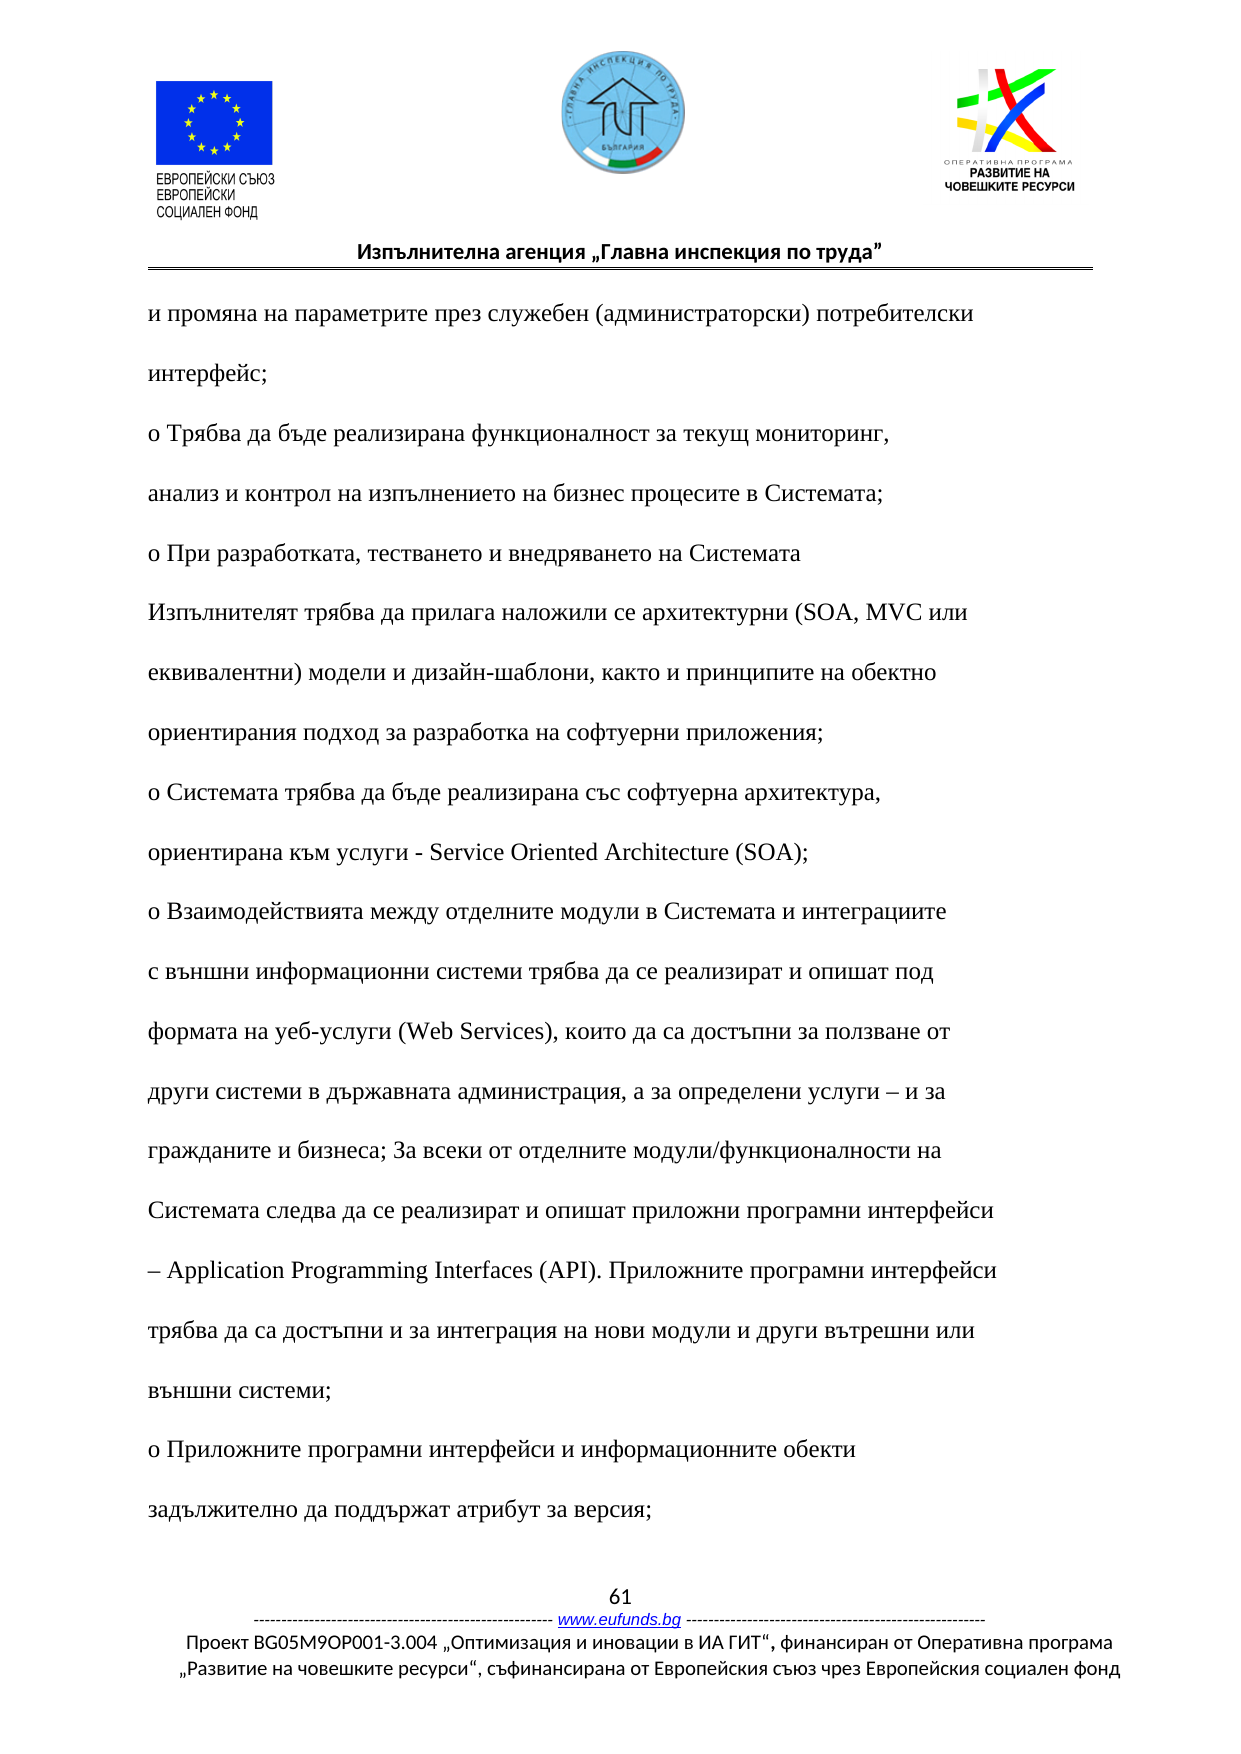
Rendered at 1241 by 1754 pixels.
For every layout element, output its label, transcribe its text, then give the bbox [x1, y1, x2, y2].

text еквивалентни) модели и дизайн-шаблони, както и принципите на обектно [148, 657, 1093, 686]
text и промяна на параметрите през служебен (администраторски) потребителски [148, 298, 1093, 327]
text интерфейс; [148, 358, 1093, 387]
text Изпълнителят трябва да прилага наложили се архитектурни (SOA, MVC или [148, 597, 1093, 626]
text ориентирана към услуги - Service Oriented Architecture (SOA); [148, 837, 1093, 865]
text Системата следва да се реализират и опишат приложни програмни интерфейси [148, 1195, 1093, 1224]
text гражданите и бизнеса; За всеки от отделните модули/функционалности на [148, 1136, 1093, 1164]
text o Приложните програмни интерфейси и информационните обекти [148, 1434, 1093, 1463]
text o Взаимодействията между отделните модули в Системата и интеграциите [148, 896, 1093, 925]
text външни системи; [148, 1375, 1093, 1403]
text o При разработката, тестването и внедряването на Системата [148, 538, 1093, 566]
text с външни информационни системи трябва да се реализират и опишат под [148, 956, 1093, 985]
text формата на уеб-услуги (Web Services), които да са достъпни за ползване от [148, 1016, 1093, 1045]
text други системи в държавната администрация, а за определени услуги – и за [148, 1076, 1093, 1104]
text o Системата трябва да бъде реализирана със софтуерна архитектура, [148, 777, 1093, 806]
text – Application Programming Interfaces (API). Приложните програмни интерфейси [148, 1255, 1093, 1284]
text задължително да поддържат атрибут за версия; [148, 1494, 1093, 1523]
text o Трябва да бъде реализирана функционалност за текущ мониторинг, [148, 418, 1093, 447]
text ориентирания подход за разработка на софтуерни приложения; [148, 717, 1093, 746]
text анализ и контрол на изпълнението на бизнес процесите в Системата; [148, 478, 1093, 507]
text трябва да са достъпни и за интеграция на нови модули и други вътрешни или [148, 1315, 1093, 1344]
